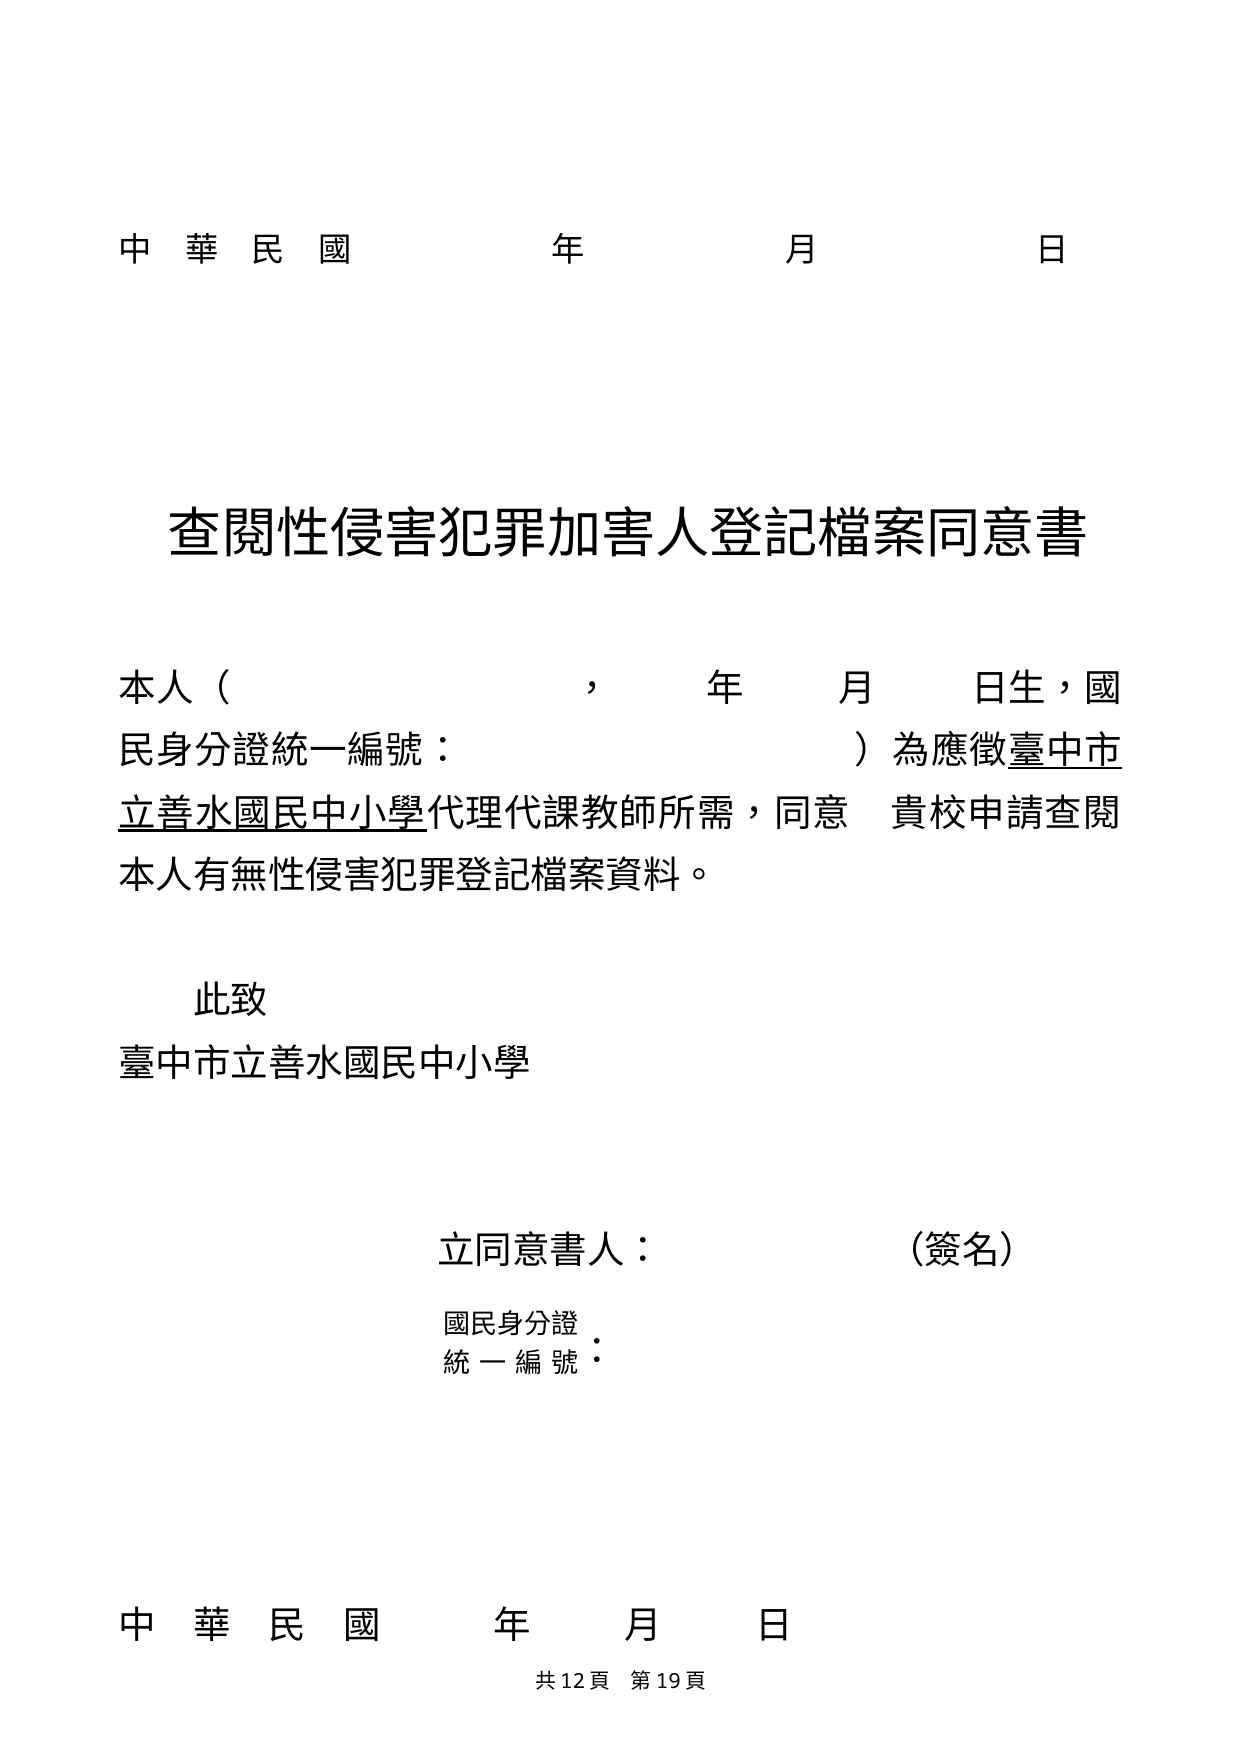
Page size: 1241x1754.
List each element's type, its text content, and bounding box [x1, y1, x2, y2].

text 臺中市立善水國民中小學 [118, 1018, 1122, 1081]
text 查閱性侵害犯罪加害人登記檔案同意書 [118, 456, 1138, 581]
text 此致 [118, 956, 1122, 1018]
text 本人（ ， 年 月 日生，國民身分證統一編號： ）為應徵臺中市立善水國民中小學代理代課教師所需，同意 貴校申請查閱本人有無性侵害犯罪登記檔案資料。 [118, 643, 1122, 893]
text 中 華 民 國 年 月 日 [118, 1581, 1122, 1643]
text 國民身分證統一編號： [118, 1268, 1122, 1393]
text 中 華 民 國 年 月 日 [118, 206, 1122, 268]
text 立同意書人： （簽名） [118, 1206, 1122, 1268]
